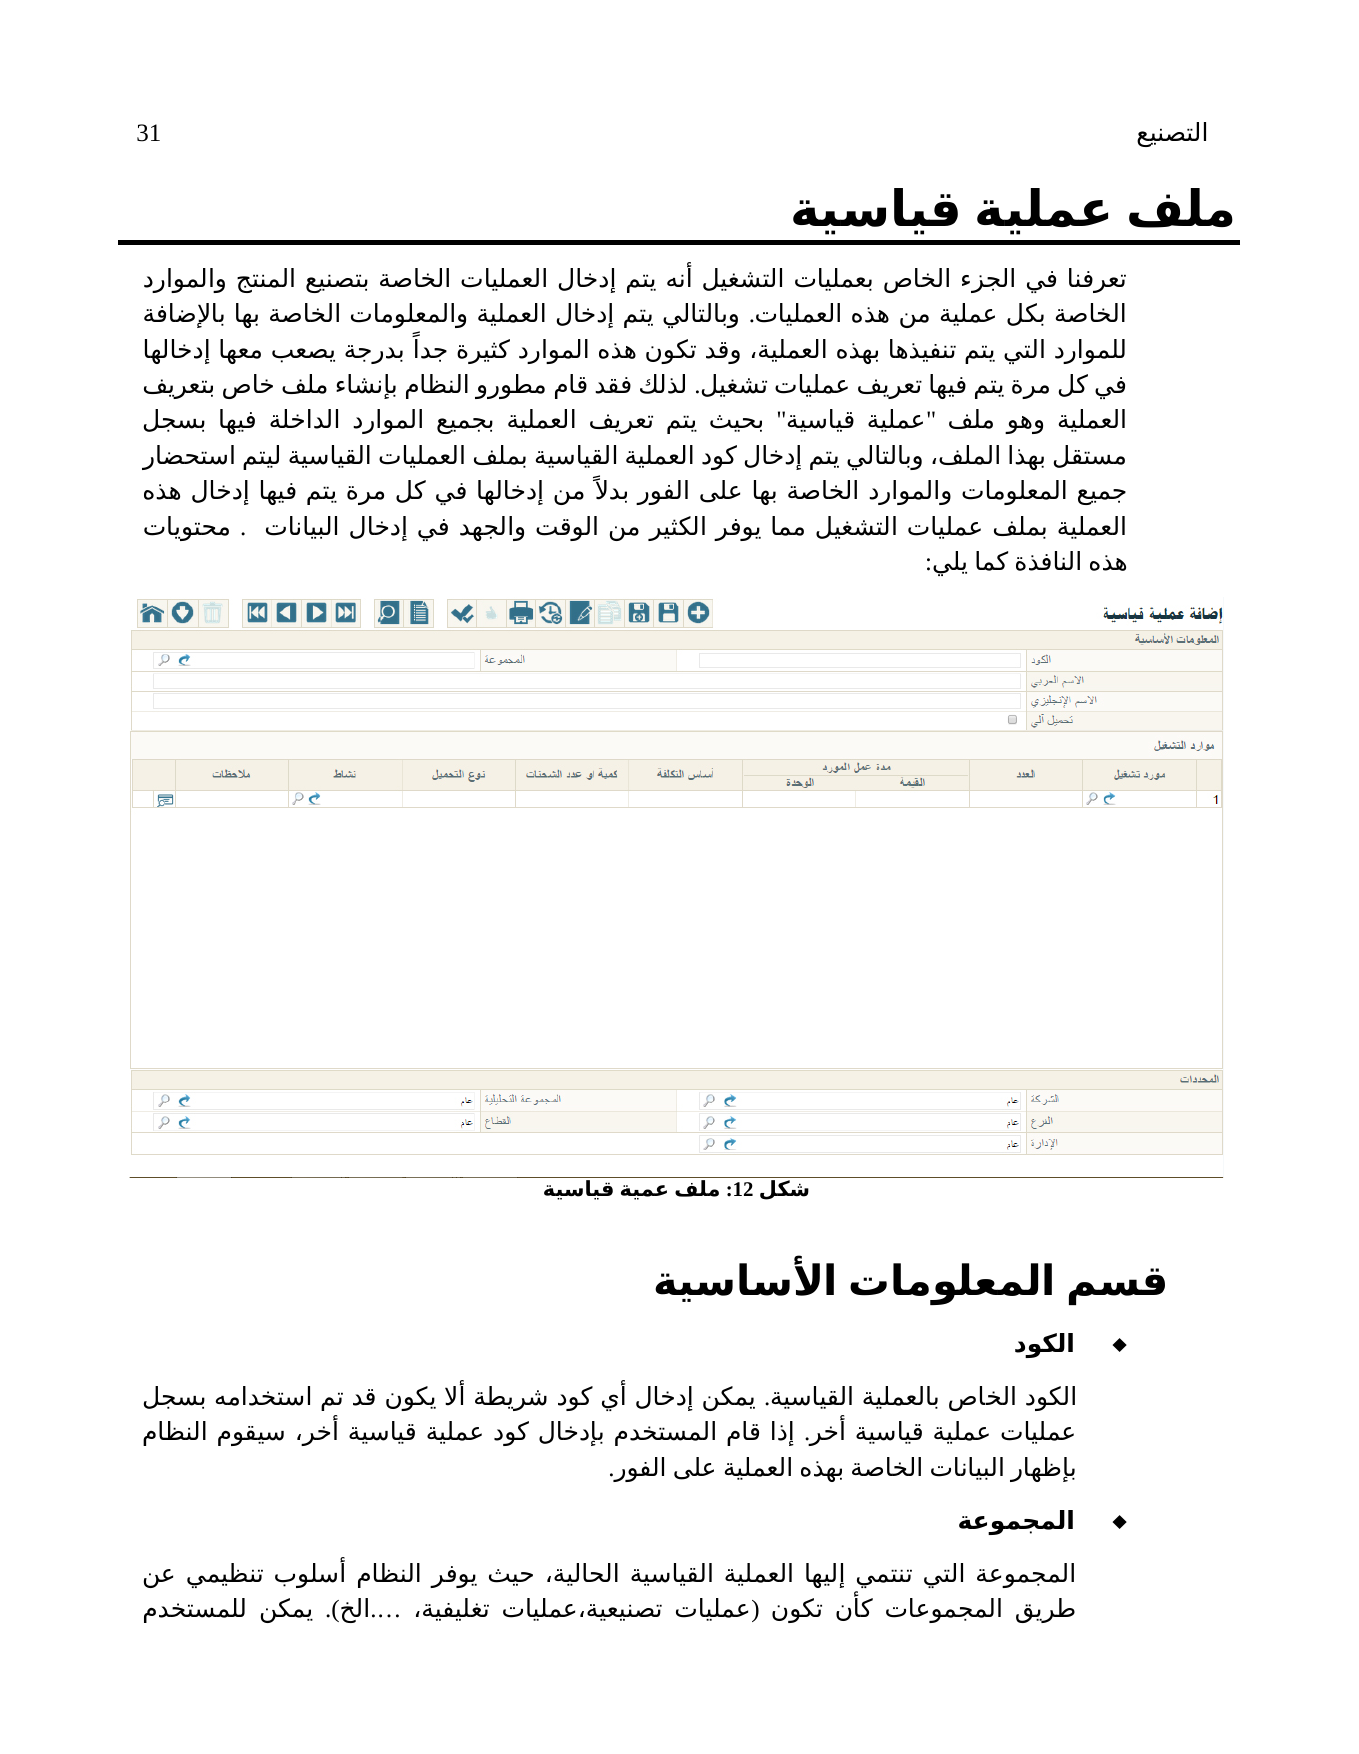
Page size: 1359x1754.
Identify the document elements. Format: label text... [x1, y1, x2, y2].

list الكود [142, 1322, 1113, 1358]
text تعرفنا في الجزء الخاص بعمليات التشغيل أنه يتم إدخال العمليات الخاصة بتصنيع المنتج والموارد الخاصة بكل عملية من هذه العمليات. وبالتالي يتم إدخال العملية والمعلومات الخاصة بها بالإضافة للموارد التي يتم تنفيذها بهذه العملية، وقد تكون هذه الموارد كثيرة جداً بدرجة يصعب معها إدخالها في كل مرة يتم فيها تعريف عمليات تشغيل. لذلك فقد قام مطورو النظام بإنشاء ملف خاص بتعريف العملية وهو ملف "عملية قياسية" بحيث يتم تعريف العملية بجميع الموارد الداخلة فيها بسجل مستقل بهذا الملف، وبالتالي يتم إدخال كود العملية القياسية بملف العمليات القياسية ليتم استحضار جميع المعلومات والموارد الخاصة بها على الفور بدلاً من إدخالها في كل مرة يتم فيها إدخال هذه العملية بملف عمليات التشغيل مما يوفر الكثير من الوقت والجهد في إدخال البيانات . محتويات هذه النافذة كما يلي: [142, 257, 1128, 576]
picture [129, 597, 1224, 1178]
text الكود الخاص بالعملية القياسية. يمكن إدخال أي كود شريطة ألا يكون قد تم استخدامه بسجل عمليات عملية قياسية أخر. إذا قام المستخدم بإدخال كود عملية قياسية أخر، سيقوم النظام بإظهار البيانات الخاصة بهذه العملية على الفور. [142, 1375, 1077, 1482]
text ملف عملية قياسية [118, 177, 1240, 240]
list المجموعة [142, 1499, 1113, 1535]
text قسم المعلومات الأساسية [142, 1257, 1169, 1304]
text شكل 12: ملف عمية قياسية [122, 594, 1231, 1201]
text المجموعة التي تنتمي إليها العملية القياسية الحالية، حيث يوفر النظام أسلوب تنظيمي عن طريق المجموعات كأن تكون (عمليات تصنيعية،عمليات تغليفية، ….الخ). يمكن للمستخدم إدخال أي مجموعة شريطة أن يكون قد تم تعريفها من قبل بملف المجموعات. تفيد هذه المجموعات في التنظيم الشجري لعمليات التشغيل، وفي استخراج التقارير. يمكن للمستخدم إدخال كود المجموعة مباشرة، أو يمكنه استخدام أيقونة البحث لإدخال مجموعة العملية القياسية من نافذة البحث. كما يمكنه إدخال مجموعة جديدة من خلال أيقونة "عرض السجل"، ثم استخدامها بعد ذلك مع العملية القياسية. راجع ملف المجموعات بالكتاب "التجهيز". [142, 1552, 1077, 1623]
